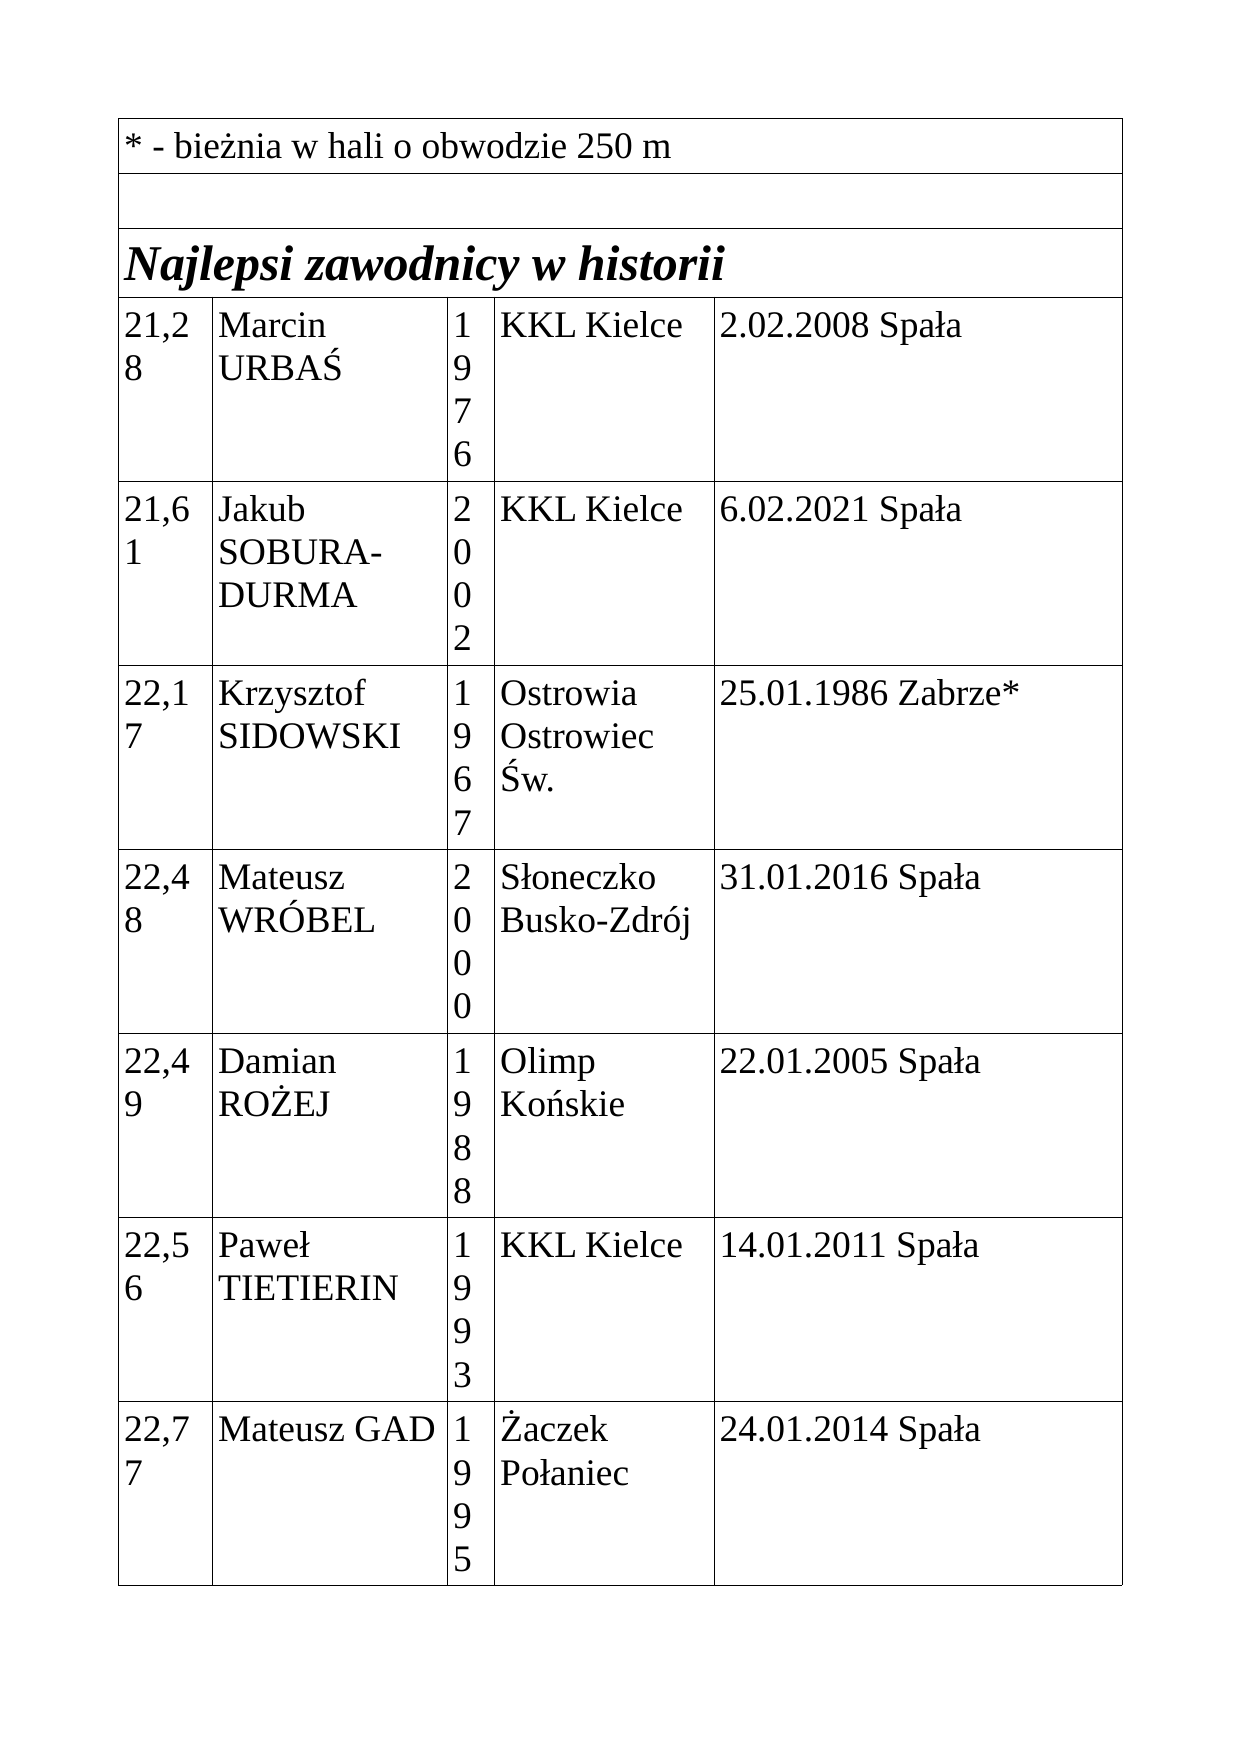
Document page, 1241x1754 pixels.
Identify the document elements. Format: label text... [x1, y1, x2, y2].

table_cell KKL Kielce [495, 1218, 714, 1401]
table_cell 14.01.2011 Spała [715, 1218, 1122, 1401]
table_cell 22,77 [119, 1402, 212, 1585]
table_cell Krzysztof SIDOWSKI [213, 666, 447, 849]
table_cell 1967 [448, 666, 494, 849]
table_cell 22,49 [119, 1034, 212, 1217]
table_cell 2000 [448, 850, 494, 1033]
table_cell Mateusz GAD [213, 1402, 447, 1585]
table_cell 22,17 [119, 666, 212, 849]
table_cell 1988 [448, 1034, 494, 1217]
table_cell 2.02.2008 Spała [715, 298, 1122, 481]
table_cell KKL Kielce [495, 482, 714, 665]
table_cell Damian ROŻEJ [213, 1034, 447, 1217]
table_cell Marcin URBAŚ [213, 298, 447, 481]
table_cell Paweł TIETIERIN [213, 1218, 447, 1401]
table_cell 21,28 [119, 298, 212, 481]
table_cell Jakub SOBURA-DURMA [213, 482, 447, 665]
table_cell 22,48 [119, 850, 212, 1033]
table_cell Mateusz WRÓBEL [213, 850, 447, 1033]
table_cell 22,56 [119, 1218, 212, 1401]
table_cell 1976 [448, 298, 494, 481]
table_cell 22.01.2005 Spała [715, 1034, 1122, 1217]
table_cell 1993 [448, 1218, 494, 1401]
table_cell KKL Kielce [495, 298, 714, 481]
table_cell 6.02.2021 Spała [715, 482, 1122, 665]
table_cell Ostrowia Ostrowiec Św. [495, 666, 714, 849]
table_cell 25.01.1986 Zabrze* [715, 666, 1122, 849]
table_cell Żaczek Połaniec [495, 1402, 714, 1585]
table_cell 31.01.2016 Spała [715, 850, 1122, 1033]
table_cell Najlepsi zawodnicy w historii [119, 229, 1122, 297]
table_cell 24.01.2014 Spała [715, 1402, 1122, 1585]
table_cell 2002 [448, 482, 494, 665]
table_cell 1995 [448, 1402, 494, 1585]
table_cell 21,61 [119, 482, 212, 665]
table_cell Olimp Końskie [495, 1034, 714, 1217]
table_cell [119, 174, 1122, 227]
table_cell Słoneczko Busko-Zdrój [495, 850, 714, 1033]
table_cell * - bieżnia w hali o obwodzie 250 m [119, 119, 1122, 173]
